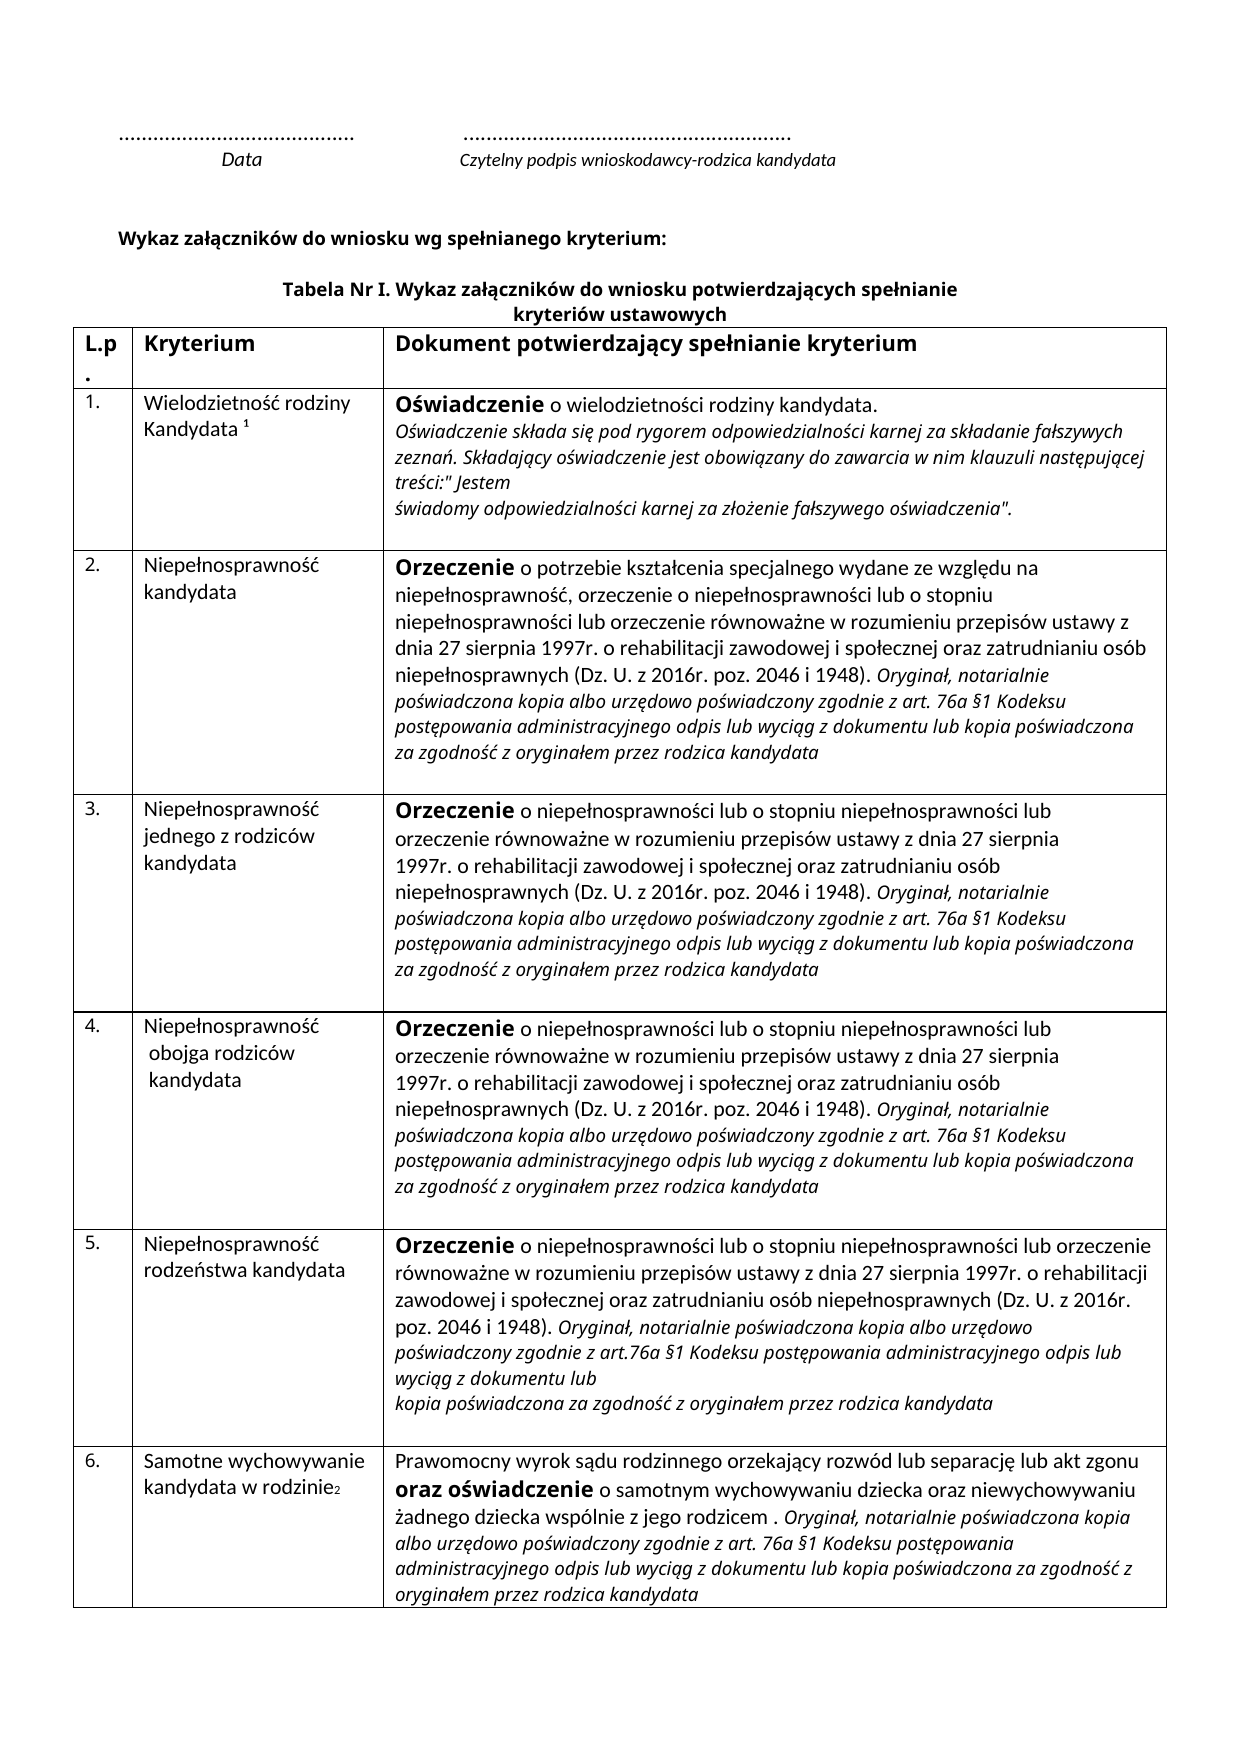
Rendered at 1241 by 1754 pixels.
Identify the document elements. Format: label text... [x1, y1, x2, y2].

table_cell 2. [74, 551, 132, 794]
table_cell Orzeczenie o potrzebie kształcenia specjalnego wydane ze względu na niepełnosprawność, orzeczenie o niepełnosprawności lub o stopniu niepełnosprawności lub orzeczenie równoważne w rozumieniu przepisów ustawy z dnia 27 sierpnia 1997r. o rehabilitacji zawodowej i społecznej oraz zatrudnianiu osób niepełnosprawnych (Dz. U. z 2016r. poz. 2046 i 1948). Oryginał, notarialnie poświadczona kopia albo urzędowo poświadczony zgodnie z art. 76a §1 Kodeksu postępowania administracyjnego odpis lub wyciąg z dokumentu lub kopia poświadczona za zgodność z oryginałem przez rodzica kandydata [384, 551, 1166, 794]
table_cell 6. [74, 1447, 132, 1607]
table_cell Wielodzietność rodziny Kandydata ¹ [133, 389, 383, 550]
table_cell Niepełnosprawność rodzeństwa kandydata [133, 1230, 383, 1446]
table_cell Niepełnosprawność kandydata [133, 551, 383, 794]
table_cell 1. [74, 389, 132, 550]
text kryteriów ustawowych [118, 302, 1122, 327]
text Data Czytelny podpis wnioskodawcy-rodzica kandydata [118, 146, 1122, 172]
table_cell Prawomocny wyrok sądu rodzinnego orzekający rozwód lub separację lub akt zgonu oraz oświadczenie o samotnym wychowywaniu dziecka oraz niewychowywaniu żadnego dziecka wspólnie z jego rodzicem . Oryginał, notarialnie poświadczona kopia albo urzędowo poświadczony zgodnie z art. 76a §1 Kodeksu postępowania administracyjnego odpis lub wyciąg z dokumentu lub kopia poświadczona za zgodność z oryginałem przez rodzica kandydata [384, 1447, 1166, 1607]
table_cell Niepełnosprawność obojga rodziców kandydata [133, 1013, 383, 1229]
table_cell 4. [74, 1013, 132, 1229]
table_header Kryterium [133, 328, 383, 388]
text ......................................... ......................................................... [118, 118, 1122, 146]
table_header Dokument potwierdzający spełnianie kryterium [384, 328, 1166, 388]
text Wykaz załączników do wniosku wg spełnianego kryterium: [118, 225, 1122, 251]
table_cell 5. [74, 1230, 132, 1446]
text Tabela Nr I. Wykaz załączników do wniosku potwierdzających spełnianie [118, 276, 1122, 302]
table_cell Samotne wychowywanie kandydata w rodzinie2 [133, 1447, 383, 1607]
table_cell Niepełnosprawność jednego z rodziców kandydata [133, 795, 383, 1011]
table_cell Orzeczenie o niepełnosprawności lub o stopniu niepełnosprawności lub orzeczenie równoważne w rozumieniu przepisów ustawy z dnia 27 sierpnia 1997r. o rehabilitacji zawodowej i społecznej oraz zatrudnianiu osób niepełnosprawnych (Dz. U. z 2016r. poz. 2046 i 1948). Oryginał, notarialnie poświadczona kopia albo urzędowo poświadczony zgodnie z art. 76a §1 Kodeksu postępowania administracyjnego odpis lub wyciąg z dokumentu lub kopia poświadczona za zgodność z oryginałem przez rodzica kandydata [384, 795, 1166, 1011]
table_cell Oświadczenie o wielodzietności rodziny kandydata. Oświadczenie składa się pod rygorem odpowiedzialności karnej za składanie fałszywych zeznań. Składający oświadczenie jest obowiązany do zawarcia w nim klauzuli następującej treści:" Jestem świadomy odpowiedzialności karnej za złożenie fałszywego oświadczenia". [384, 389, 1166, 550]
table_header L.p. [74, 328, 132, 388]
table_cell 3. [74, 795, 132, 1011]
table_cell Orzeczenie o niepełnosprawności lub o stopniu niepełnosprawności lub orzeczenie równoważne w rozumieniu przepisów ustawy z dnia 27 sierpnia 1997r. o rehabilitacji zawodowej i społecznej oraz zatrudnianiu osób niepełnosprawnych (Dz. U. z 2016r. poz. 2046 i 1948). Oryginał, notarialnie poświadczona kopia albo urzędowo poświadczony zgodnie z art.76a §1 Kodeksu postępowania administracyjnego odpis lub wyciąg z dokumentu lub kopia poświadczona za zgodność z oryginałem przez rodzica kandydata [384, 1230, 1166, 1446]
table_cell Orzeczenie o niepełnosprawności lub o stopniu niepełnosprawności lub orzeczenie równoważne w rozumieniu przepisów ustawy z dnia 27 sierpnia 1997r. o rehabilitacji zawodowej i społecznej oraz zatrudnianiu osób niepełnosprawnych (Dz. U. z 2016r. poz. 2046 i 1948). Oryginał, notarialnie poświadczona kopia albo urzędowo poświadczony zgodnie z art. 76a §1 Kodeksu postępowania administracyjnego odpis lub wyciąg z dokumentu lub kopia poświadczona za zgodność z oryginałem przez rodzica kandydata [384, 1013, 1166, 1229]
